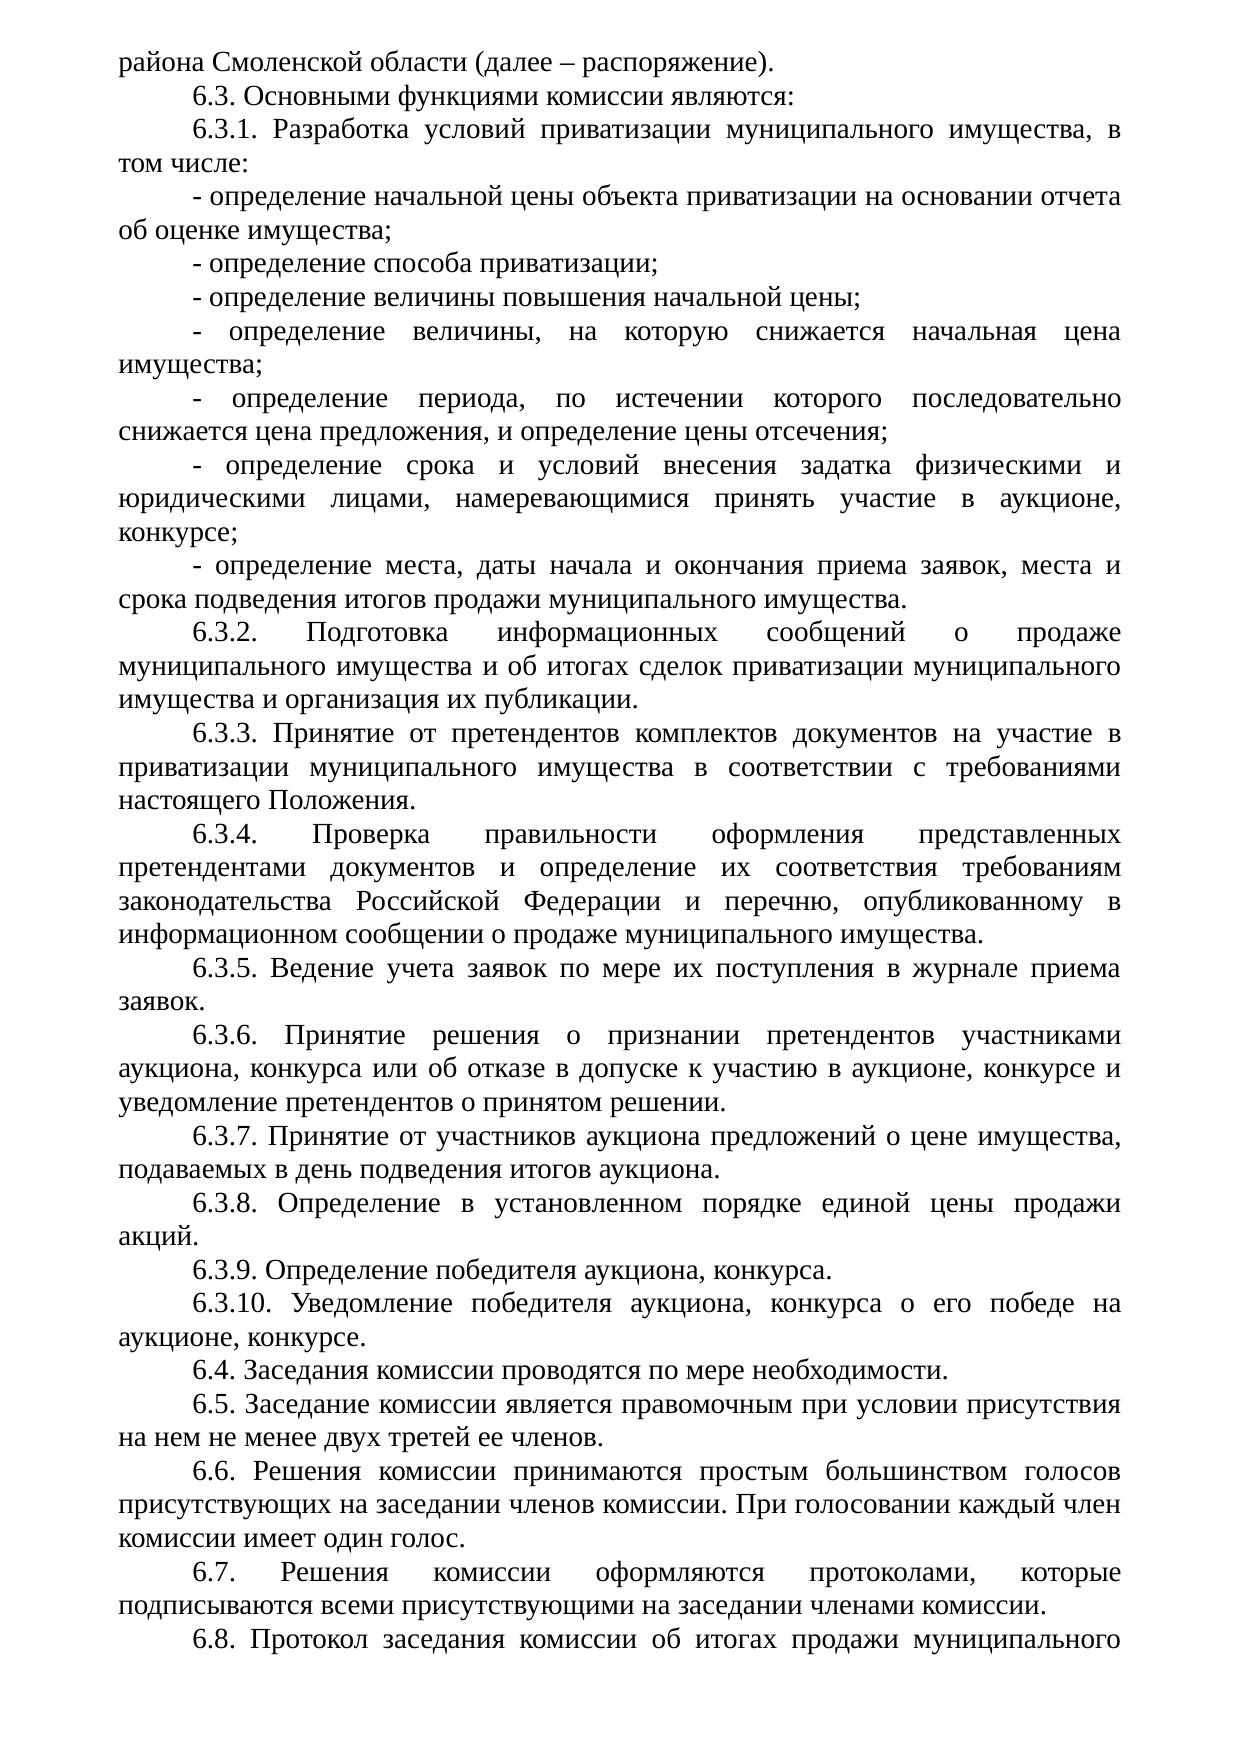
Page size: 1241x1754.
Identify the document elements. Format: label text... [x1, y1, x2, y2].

text - определение начальной цены объекта приватизации на основании отчета об оценке имущества; [118, 178, 1122, 246]
text района Смоленской области (далее – распоряжение). [118, 44, 1122, 78]
text - определение величины, на которую снижается начальная цена имущества; [118, 313, 1122, 380]
text 6.3.7. Принятие от участников аукциона предложений о цене имущества, подаваемых в день подведения итогов аукциона. [118, 1118, 1122, 1185]
text - определение величины повышения начальной цены; [118, 279, 1122, 313]
text 6.5. Заседание комиссии является правомочным при условии присутствия на нем не менее двух третей ее членов. [118, 1386, 1122, 1453]
text 6.8. Протокол заседания комиссии об итогах продажи муниципального [118, 1621, 1122, 1654]
text 6.3.5. Ведение учета заявок по мере их поступления в журнале приема заявок. [118, 950, 1122, 1017]
text 6.4. Заседания комиссии проводятся по мере необходимости. [118, 1352, 1122, 1386]
text 6.3.1. Разработка условий приватизации муниципального имущества, в том числе: [118, 111, 1122, 178]
text - определение срока и условий внесения задатка физическими и юридическими лицами, намеревающимися принять участие в аукционе, конкурсе; [118, 447, 1122, 547]
text 6.3.4. Проверка правильности оформления представленных претендентами документов и определение их соответствия требованиям законодательства Российской Федерации и перечню, опубликованному в информационном сообщении о продаже муниципального имущества. [118, 816, 1122, 950]
text 6.3.10. Уведомление победителя аукциона, конкурса о его победе на аукционе, конкурсе. [118, 1285, 1122, 1352]
text 6.3.6. Принятие решения о признании претендентов участниками аукциона, конкурса или об отказе в допуске к участию в аукционе, конкурсе и уведомление претендентов о принятом решении. [118, 1017, 1122, 1118]
text 6.3.3. Принятие от претендентов комплектов документов на участие в приватизации муниципального имущества в соответствии с требованиями настоящего Положения. [118, 715, 1122, 816]
text 6.3. Основными функциями комиссии являются: [118, 78, 1122, 111]
text - определение места, даты начала и окончания приема заявок, места и срока подведения итогов продажи муниципального имущества. [118, 547, 1122, 614]
text - определение способа приватизации; [118, 246, 1122, 279]
text 6.3.2. Подготовка информационных сообщений о продаже муниципального имущества и об итогах сделок приватизации муниципального имущества и организация их публикации. [118, 614, 1122, 715]
text 6.3.9. Определение победителя аукциона, конкурса. [118, 1252, 1122, 1285]
text 6.3.8. Определение в установленном порядке единой цены продажи акций. [118, 1185, 1122, 1252]
text 6.7. Решения комиссии оформляются протоколами, которые подписываются всеми присутствующими на заседании членами комиссии. [118, 1554, 1122, 1621]
text 6.6. Решения комиссии принимаются простым большинством голосов присутствующих на заседании членов комиссии. При голосовании каждый член комиссии имеет один голос. [118, 1453, 1122, 1554]
text - определение периода, по истечении которого последовательно снижается цена предложения, и определение цены отсечения; [118, 380, 1122, 447]
